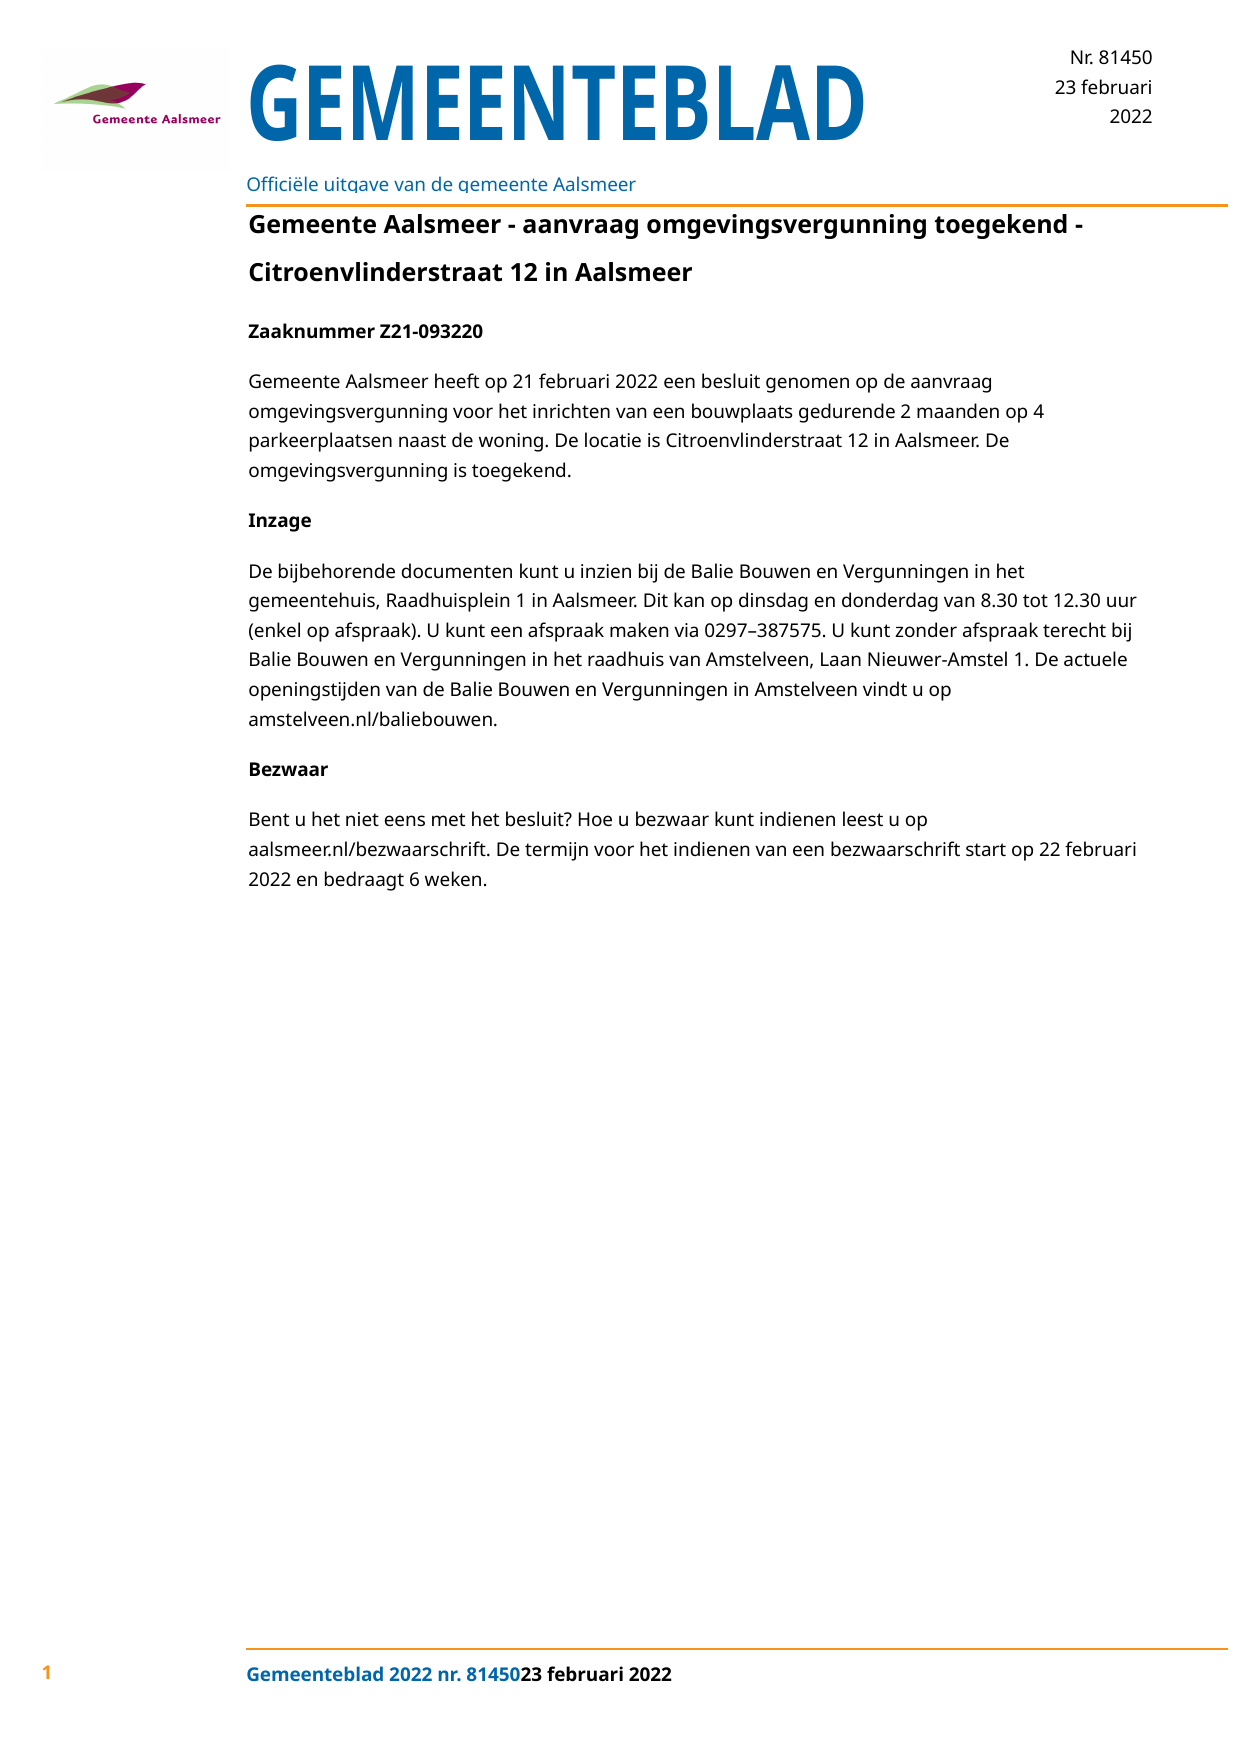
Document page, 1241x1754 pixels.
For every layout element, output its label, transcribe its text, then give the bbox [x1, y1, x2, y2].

text Bent u het niet eens met het besluit? Hoe u bezwaar kunt indienen leest u op aalsmeer.nl/bezwaarschrift. De termijn voor het indienen van een bezwaarschrift start op 22 februari 2022 en bedraagt 6 weken. [248, 807, 1152, 892]
picture [41, 47, 231, 172]
text Gemeente Aalsmeer - aanvraag omgevingsvergunning toegekend - Citroenvlinderstraat 12 in Aalsmeer [248, 207, 1152, 288]
text Bezwaar [248, 756, 1152, 782]
text Inzage [248, 507, 1152, 533]
text Zaaknummer Z21-093220 [248, 318, 1152, 344]
text Gemeente Aalsmeer heeft op 21 februari 2022 een besluit genomen op de aanvraag omgevingsvergunning voor het inrichten van een bouwplaats gedurende 2 maanden op 4 parkeerplaatsen naast de woning. De locatie is Citroenvlinderstraat 12 in Aalsmeer. De omgevingsvergunning is toegekend. [248, 368, 1152, 483]
text De bijbehorende documenten kunt u inzien bij de Balie Bouwen en Vergunningen in het gemeentehuis, Raadhuisplein 1 in Aalsmeer. Dit kan op dinsdag en donderdag van 8.30 tot 12.30 uur (enkel op afspraak). U kunt een afspraak maken via 0297–387575. U kunt zonder afspraak terecht bij Balie Bouwen en Vergunningen in het raadhuis van Amstelveen, Laan Nieuwer-Amstel 1. De actuele openingstijden van de Balie Bouwen en Vergunningen in Amstelveen vindt u op amstelveen.nl/baliebouwen. [248, 558, 1152, 732]
